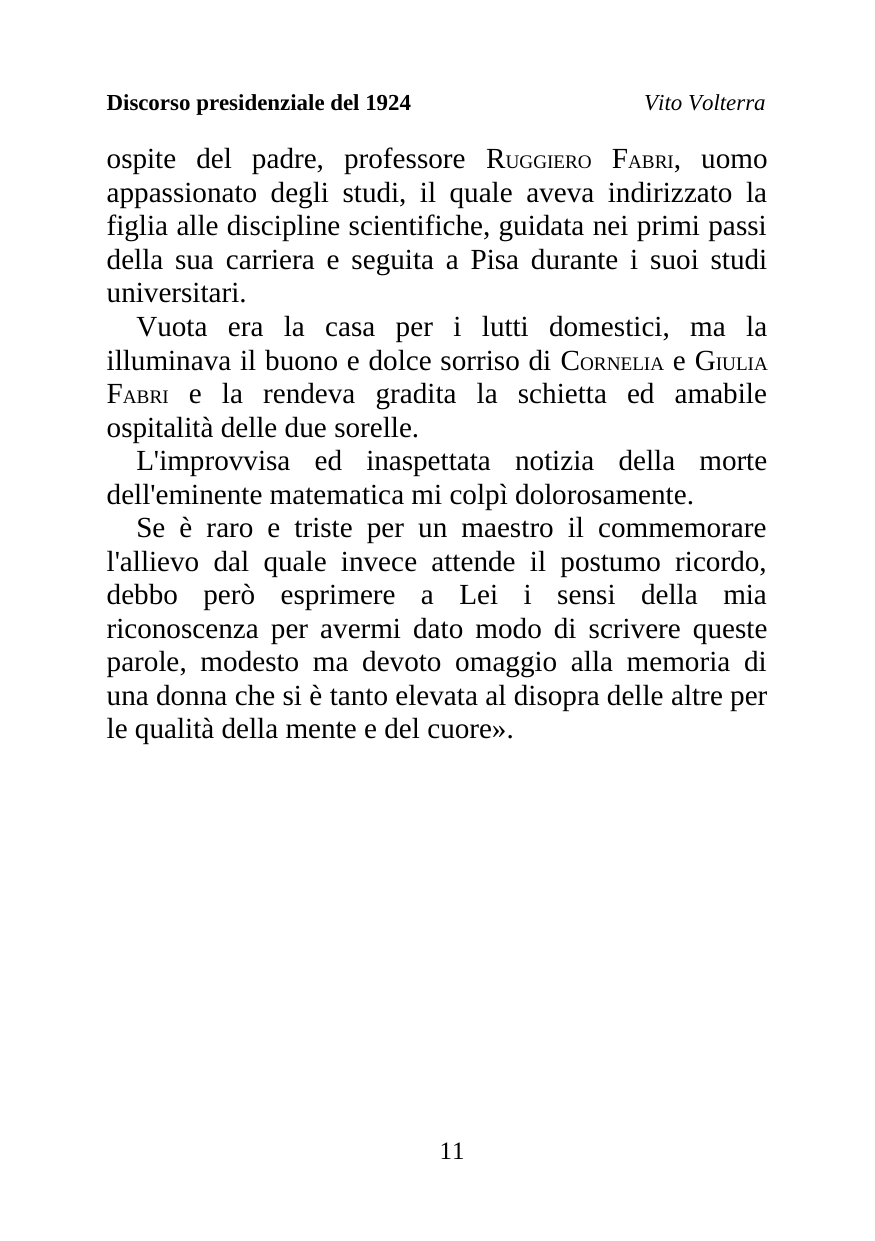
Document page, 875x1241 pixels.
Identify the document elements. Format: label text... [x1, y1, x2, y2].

text Se è raro e triste per un maestro il commemorare l'allievo dal quale invece attende il postumo ricordo, debbo però esprimere a Lei i sensi della mia riconoscenza per avermi dato modo di scrivere queste parole, modesto ma devoto omaggio alla memoria di una donna che si è tanto elevata al disopra delle altre per le qualità della mente e del cuore». [106, 510, 768, 745]
text Vuota era la casa per i lutti domestici, ma la illuminava il buono e dolce sorriso di Cornelia e Giulia Fabri e la rendeva gradita la schietta ed amabile ospitalità delle due sorelle. [106, 309, 768, 443]
text ospite del padre, professore Ruggiero Fabri, uomo appassionato degli studi, il quale aveva indirizzato la figlia alle discipline scientifiche, guidata nei primi passi della sua carriera e seguita a Pisa durante i suoi studi universitari. [106, 141, 768, 309]
text L'improvvisa ed inaspettata notizia della morte dell'eminente matematica mi colpì dolorosamente. [106, 443, 768, 510]
